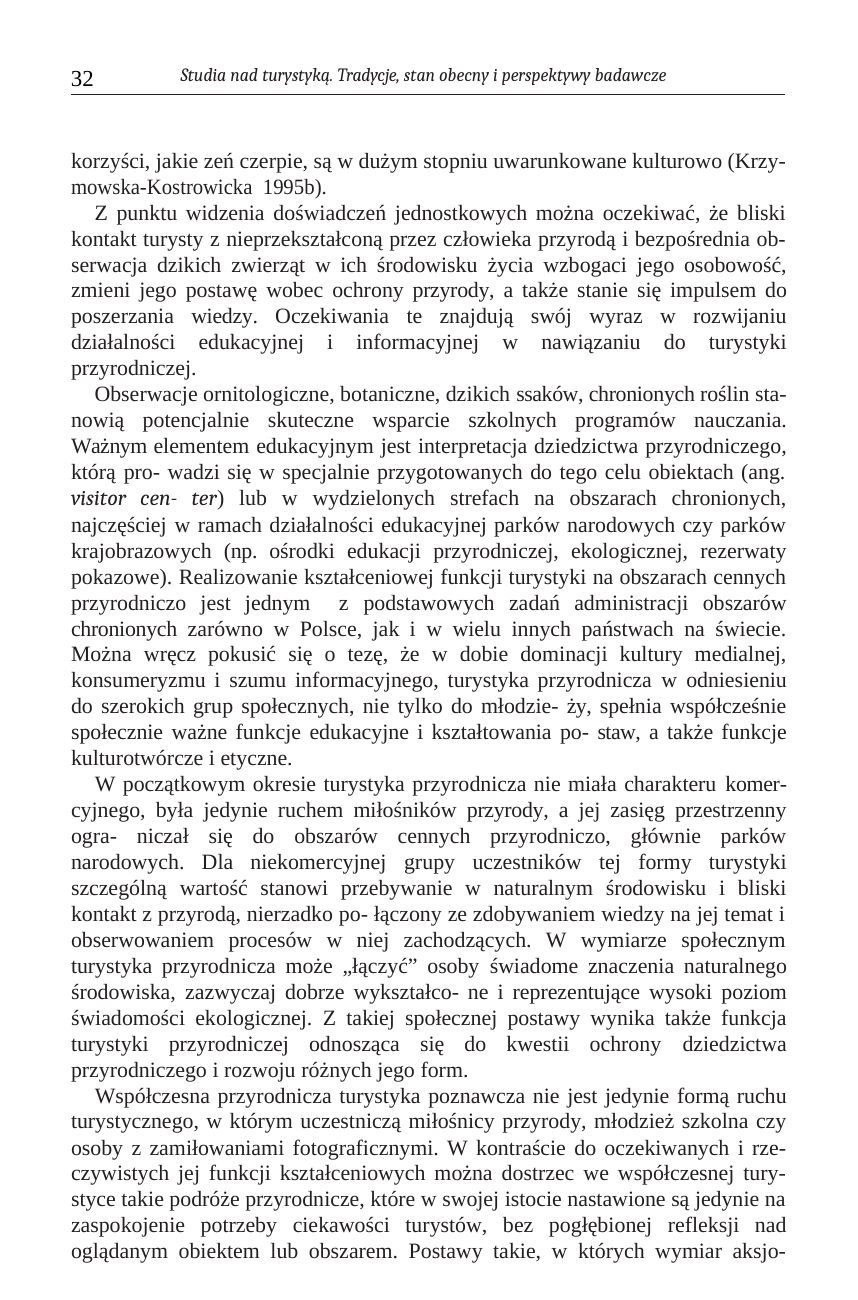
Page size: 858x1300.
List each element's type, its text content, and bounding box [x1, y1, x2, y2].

text korzyści, jakie zeń czerpie, są w dużym stopniu uwarunkowane kulturowo (Krzy- mowska-Kostrowicka 1995b). [71, 148, 787, 199]
text Obserwacje ornitologiczne, botaniczne, dzikich ssaków, chronionych roślin sta- nowią potencjalnie skuteczne wsparcie szkolnych programów nauczania. Ważnym elementem edukacyjnym jest interpretacja dziedzictwa przyrodniczego, którą pro- wadzi się w specjalnie przygotowanych do tego celu obiektach (ang. visitor cen- ter) lub w wydzielonych strefach na obszarach chronionych, najczęściej w ramach działalności edukacyjnej parków narodowych czy parków krajobrazowych (np. ośrodki edukacji przyrodniczej, ekologicznej, rezerwaty pokazowe). Realizowanie kształceniowej funkcji turystyki na obszarach cennych przyrodniczo jest jednym z podstawowych zadań administracji obszarów chronionych zarówno w Polsce, jak i w wielu innych państwach na świecie. Można wręcz pokusić się o tezę, że w dobie dominacji kultury medialnej, konsumeryzmu i szumu informacyjnego, turystyka przyrodnicza w odniesieniu do szerokich grup społecznych, nie tylko do młodzie- ży, spełnia współcześnie społecznie ważne funkcje edukacyjne i kształtowania po- staw, a także funkcje kulturotwórcze i etyczne. [71, 381, 787, 770]
text Z punktu widzenia doświadczeń jednostkowych można oczekiwać, że bliski kontakt turysty z nieprzekształconą przez człowieka przyrodą i bezpośrednia ob- serwacja dzikich zwierząt w ich środowisku życia wzbogaci jego osobowość, zmieni jego postawę wobec ochrony przyrody, a także stanie się impulsem do poszerzania wiedzy. Oczekiwania te znajdują swój wyraz w rozwijaniu działalności edukacyjnej i informacyjnej w nawiązaniu do turystyki przyrodniczej. [71, 200, 787, 381]
text Współczesna przyrodnicza turystyka poznawcza nie jest jedynie formą ruchu turystycznego, w którym uczestniczą miłośnicy przyrody, młodzież szkolna czy osoby z zamiłowaniami fotograficznymi. W kontraście do oczekiwanych i rze- czywistych jej funkcji kształceniowych można dostrzec we współczesnej tury- styce takie podróże przyrodnicze, które w swojej istocie nastawione są jedynie na zaspokojenie potrzeby ciekawości turystów, bez pogłębionej refleksji nad oglądanym obiektem lub obszarem. Postawy takie, w których wymiar aksjo- [71, 1083, 787, 1263]
text W początkowym okresie turystyka przyrodnicza nie miała charakteru komer- cyjnego, była jedynie ruchem miłośników przyrody, a jej zasięg przestrzenny ogra- niczał się do obszarów cennych przyrodniczo, głównie parków narodowych. Dla niekomercyjnej grupy uczestników tej formy turystyki szczególną wartość stanowi przebywanie w naturalnym środowisku i bliski kontakt z przyrodą, nierzadko po- łączony ze zdobywaniem wiedzy na jej temat i obserwowaniem procesów w niej zachodzących. W wymiarze społecznym turystyka przyrodnicza może „łączyć” osoby świadome znaczenia naturalnego środowiska, zazwyczaj dobrze wykształco- ne i reprezentujące wysoki poziom świadomości ekologicznej. Z takiej społecznej postawy wynika także funkcja turystyki przyrodniczej odnosząca się do kwestii ochrony dziedzictwa przyrodniczego i rozwoju różnych jego form. [71, 771, 787, 1082]
